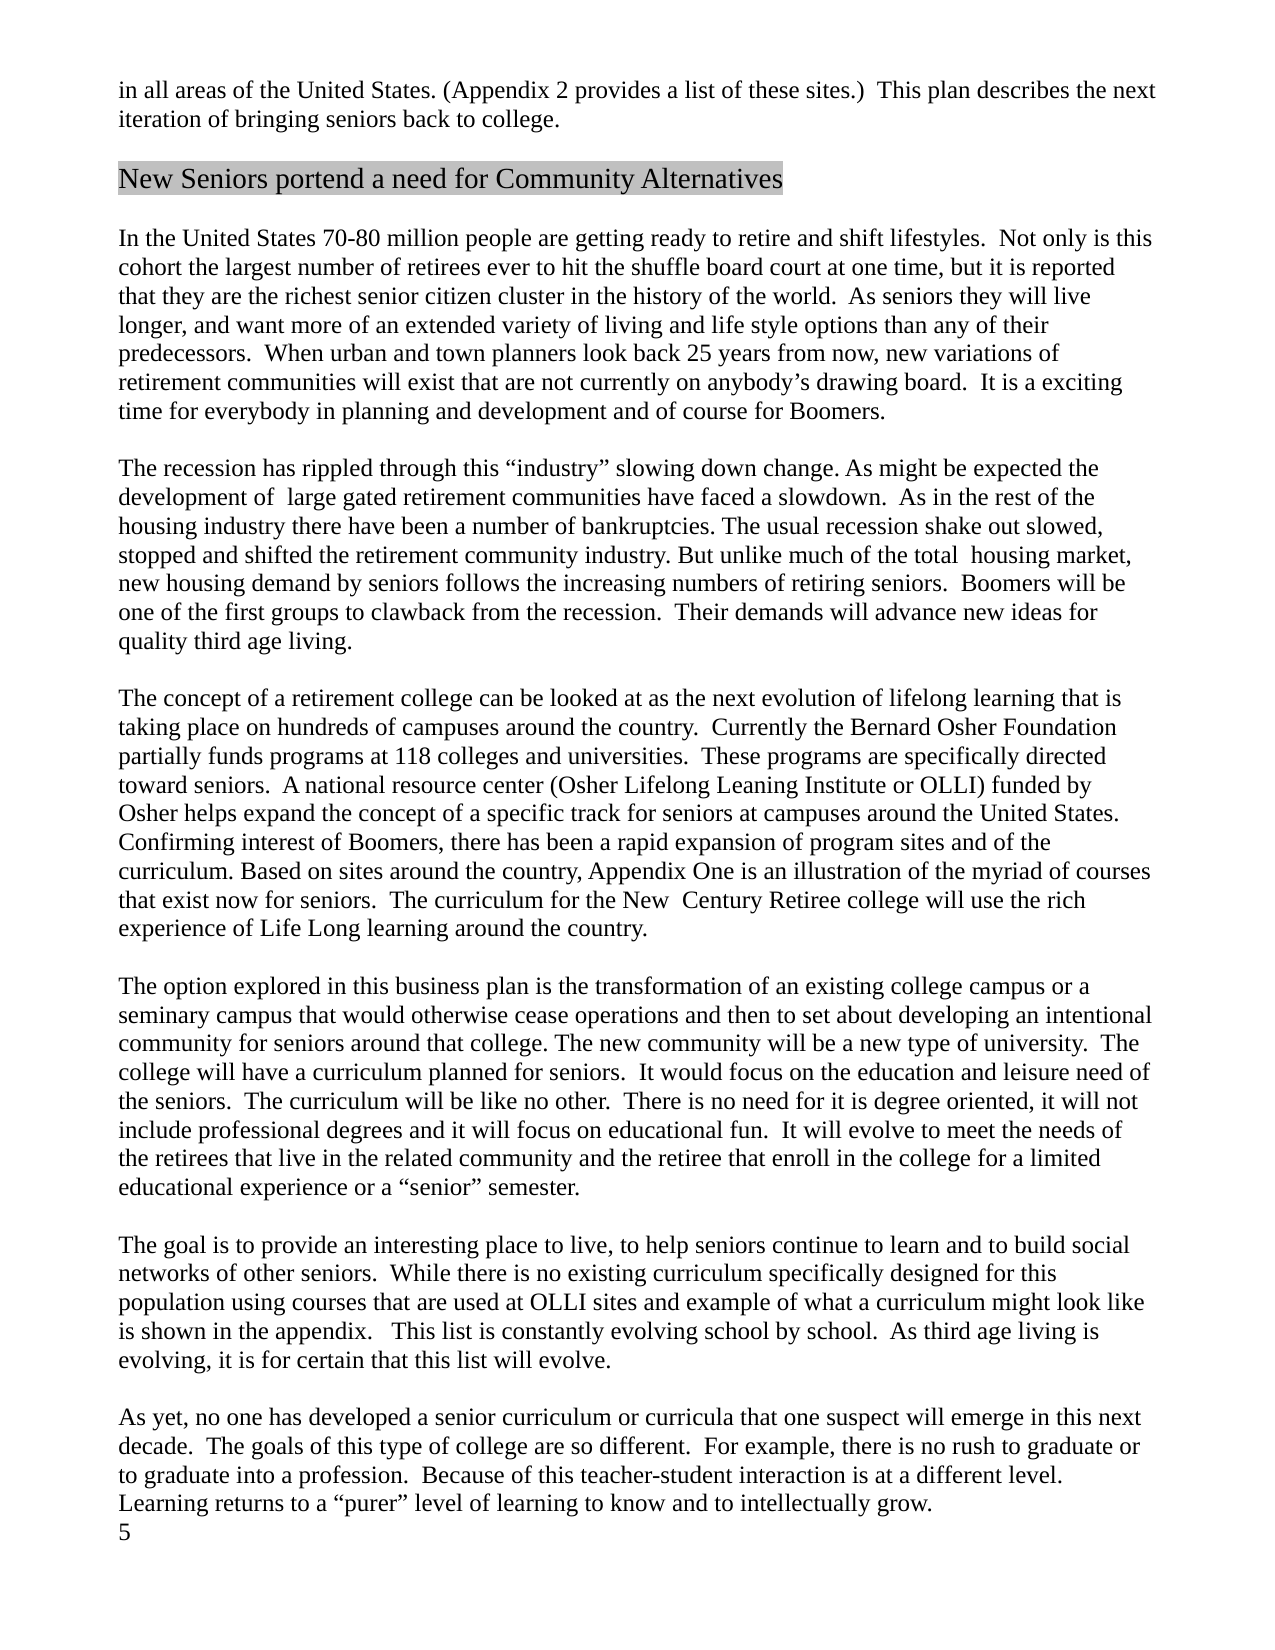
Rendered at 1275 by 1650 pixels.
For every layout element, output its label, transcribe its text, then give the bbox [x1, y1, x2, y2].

text New Seniors portend a need for Community Alternatives [118, 161, 1157, 195]
text in all areas of the United States. (Appendix 2 provides a list of these sites.) This plan describes the next iteration of bringing seniors back to college. [118, 75, 1157, 132]
text The option explored in this business plan is the transformation of an existing college campus or a seminary campus that would otherwise cease operations and then to set about developing an intentional community for seniors around that college. The new community will be a new type of university. The college will have a curriculum planned for seniors. It would focus on the education and leisure need of the seniors. The curriculum will be like no other. There is no need for it is degree oriented, it will not include professional degrees and it will focus on educational fun. It will evolve to meet the needs of the retirees that live in the related community and the retiree that enroll in the college for a limited educational experience or a “senior” semester. [118, 971, 1157, 1201]
text The concept of a retirement college can be looked at as the next evolution of lifelong learning that is taking place on hundreds of campuses around the country. Currently the Bernard Osher Foundation partially funds programs at 118 colleges and universities. These programs are specifically directed toward seniors. A national resource center (Osher Lifelong Leaning Institute or OLLI) funded by Osher helps expand the concept of a specific track for seniors at campuses around the United States. Confirming interest of Boomers, there has been a rapid expansion of program sites and of the curriculum. Based on sites around the country, Appendix One is an illustration of the myriad of courses that exist now for seniors. The curriculum for the New Century Retiree college will use the rich experience of Life Long learning around the country. [118, 683, 1157, 942]
text As yet, no one has developed a senior curriculum or curricula that one suspect will emerge in this next decade. The goals of this type of college are so different. For example, there is no rush to graduate or to graduate into a profession. Because of this teacher-student interaction is at a different level. Learning returns to a “purer” level of learning to know and to intellectually grow. [118, 1402, 1157, 1517]
text The recession has rippled through this “industry” slowing down change. As might be expected the development of large gated retirement communities have faced a slowdown. As in the rest of the housing industry there have been a number of bankruptcies. The usual recession shake out slowed, stopped and shifted the retirement community industry. But unlike much of the total housing market, new housing demand by seniors follows the increasing numbers of retiring seniors. Boomers will be one of the first groups to clawback from the recession. Their demands will advance new ideas for quality third age living. [118, 453, 1157, 655]
text The goal is to provide an interesting place to live, to help seniors continue to learn and to build social networks of other seniors. While there is no existing curriculum specifically designed for this population using courses that are used at OLLI sites and example of what a curriculum might look like is shown in the appendix. This list is constantly evolving school by school. As third age living is evolving, it is for certain that this list will evolve. [118, 1230, 1157, 1373]
text In the United States 70-80 million people are getting ready to retire and shift lifestyles. Not only is this cohort the largest number of retirees ever to hit the shuffle board court at one time, but it is reported that they are the richest senior citizen cluster in the history of the world. As seniors they will live longer, and want more of an extended variety of living and life style options than any of their predecessors. When urban and town planners look back 25 years from now, new variations of retirement communities will exist that are not currently on anybody’s drawing board. It is a exciting time for everybody in planning and development and of course for Boomers. [118, 223, 1157, 425]
